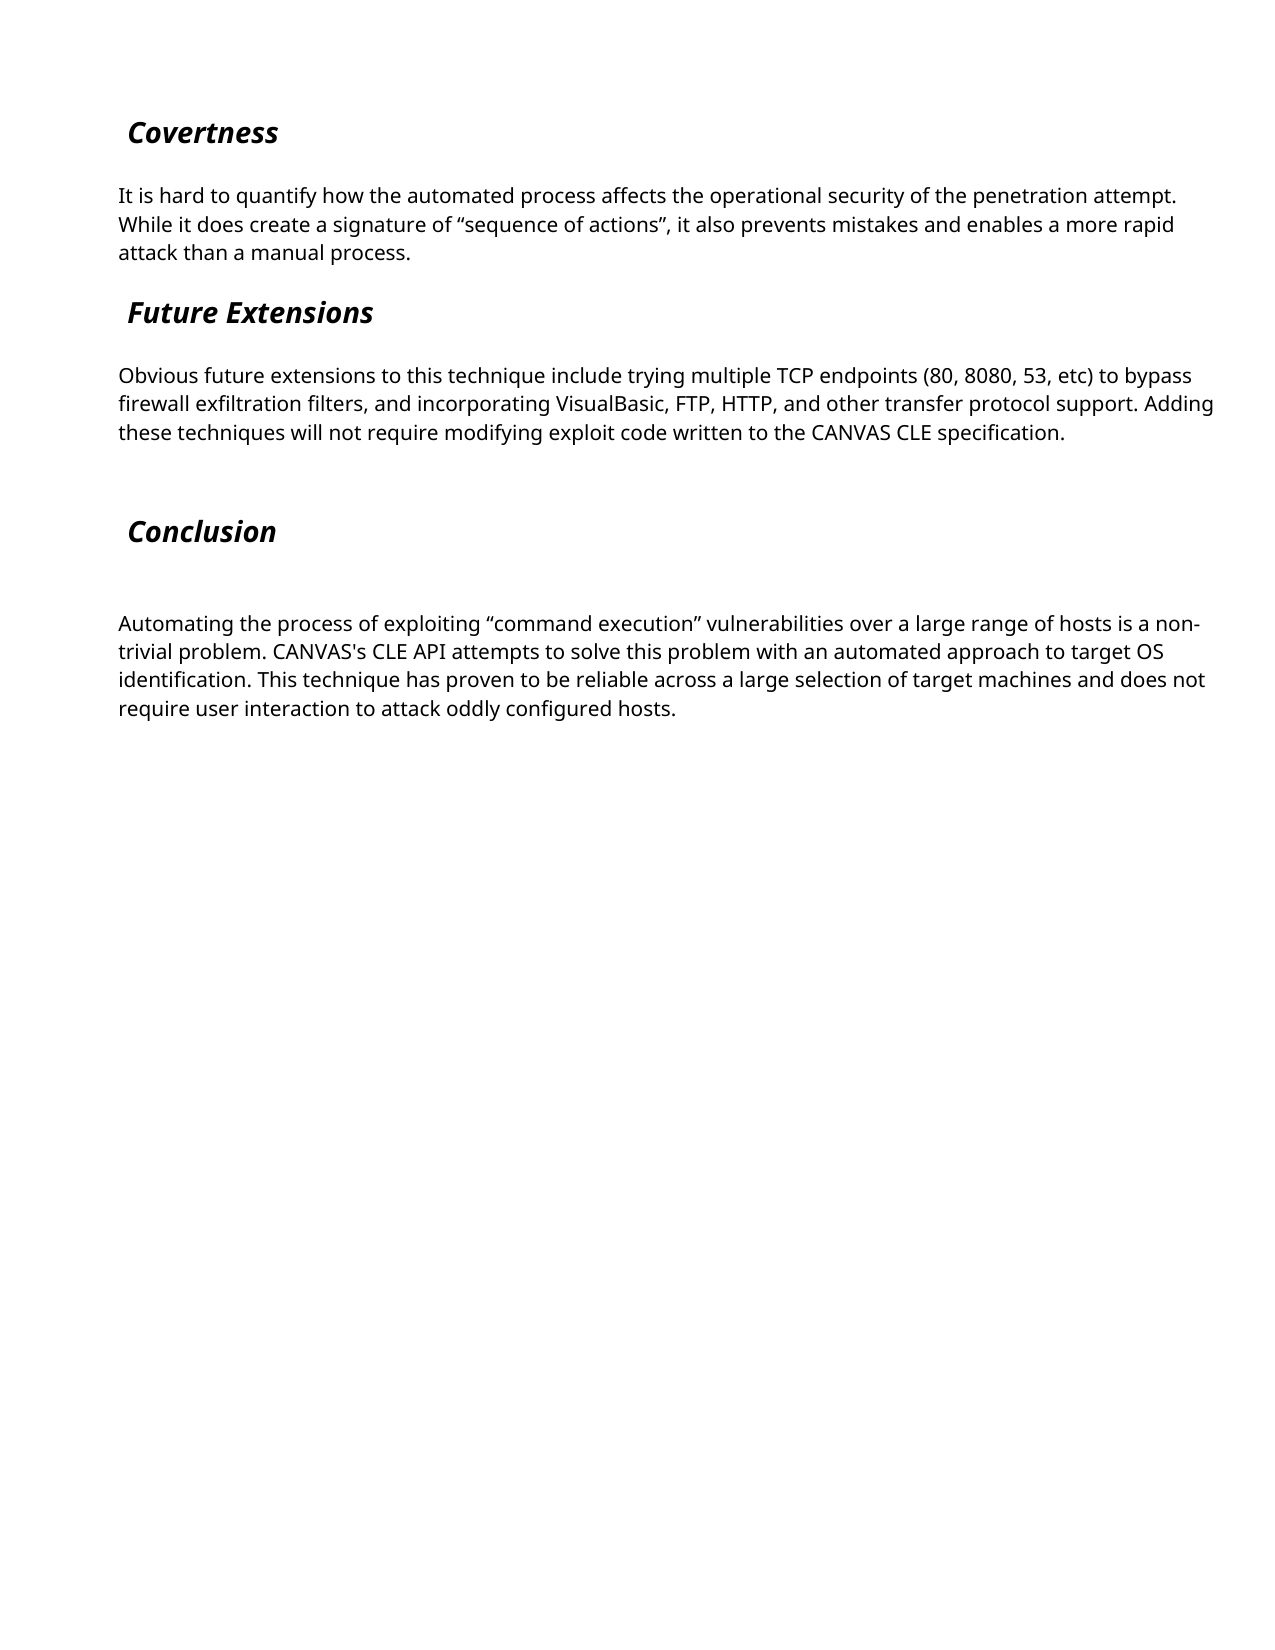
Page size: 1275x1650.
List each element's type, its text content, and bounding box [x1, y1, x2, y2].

subtitle Covertness [127, 112, 1207, 152]
subtitle Conclusion [127, 471, 1207, 551]
text It is hard to quantify how the automated process affects the operational security of the penetration attempt. While it does create a signature of “sequence of actions”, it also prevents mistakes and enables a more rapid attack than a manual process. [118, 182, 1216, 267]
text Automating the process of exploiting “command execution” vulnerabilities over a large range of hosts is a non-trivial problem. CANVAS's CLE API attempts to solve this problem with an automated approach to target OS identification. This technique has proven to be reliable across a large selection of target machines and does not require user interaction to attack oddly configured hosts. [118, 609, 1216, 722]
text Obvious future extensions to this technique include trying multiple TCP endpoints (80, 8080, 53, etc) to bypass firewall exfiltration filters, and incorporating VisualBasic, FTP, HTTP, and other transfer protocol support. Adding these techniques will not require modifying exploit code written to the CANVAS CLE specification. [118, 361, 1216, 446]
subtitle Future Extensions [127, 292, 1207, 332]
